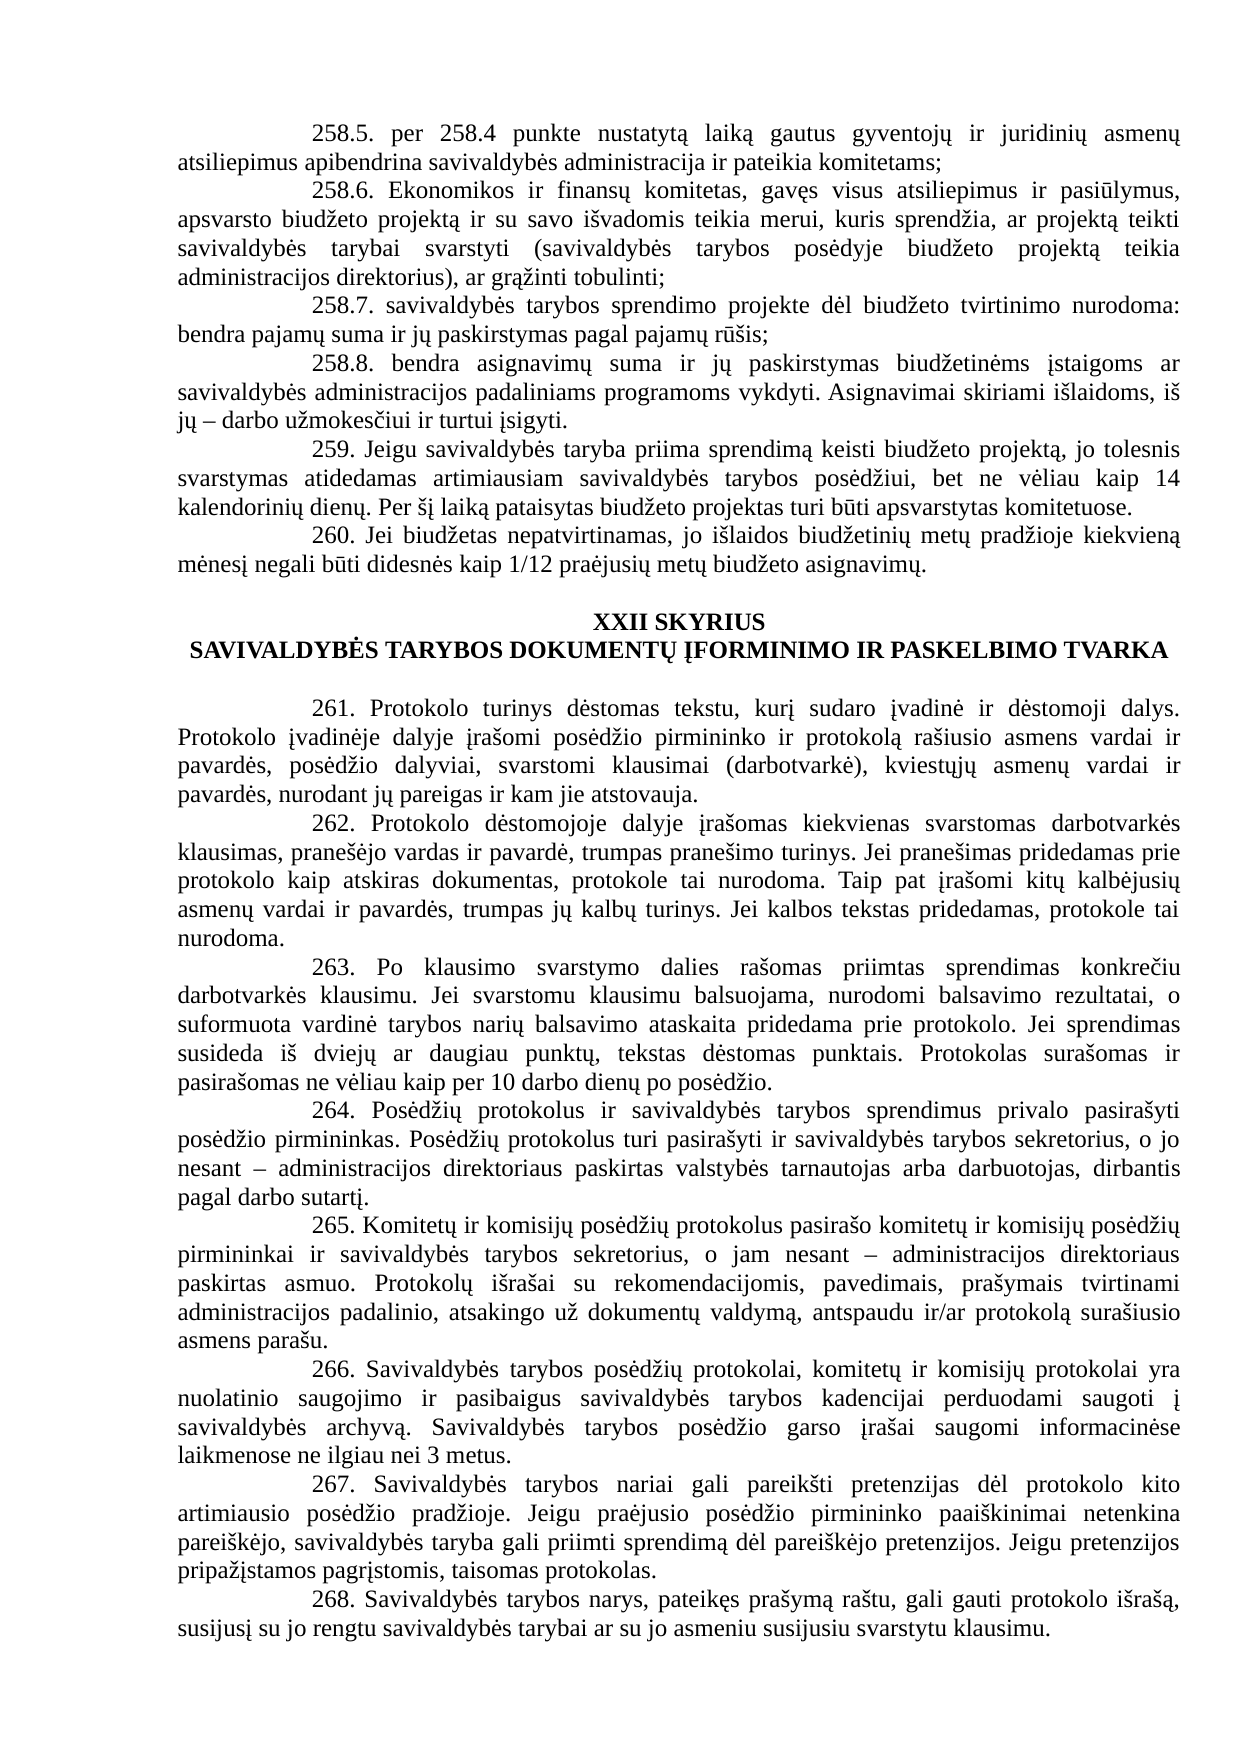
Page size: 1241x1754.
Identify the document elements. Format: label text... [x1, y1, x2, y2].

text 264. Posėdžių protokolus ir savivaldybės tarybos sprendimus privalo pasirašyti posėdžio pirmininkas. Posėdžių protokolus turi pasirašyti ir savivaldybės tarybos sekretorius, o jo nesant – administracijos direktoriaus paskirtas valstybės tarnautojas arba darbuotojas, dirbantis pagal darbo sutartį. [177, 1096, 1181, 1211]
text 266. Savivaldybės tarybos posėdžių protokolai, komitetų ir komisijų protokolai yra nuolatinio saugojimo ir pasibaigus savivaldybės tarybos kadencijai perduodami saugoti į savivaldybės archyvą. Savivaldybės tarybos posėdžio garso įrašai saugomi informacinėse laikmenose ne ilgiau nei 3 metus. [177, 1354, 1181, 1469]
text 265. Komitetų ir komisijų posėdžių protokolus pasirašo komitetų ir komisijų posėdžių pirmininkai ir savivaldybės tarybos sekretorius, o jam nesant – administracijos direktoriaus paskirtas asmuo. Protokolų išrašai su rekomendacijomis, pavedimais, prašymais tvirtinami administracijos padalinio, atsakingo už dokumentų valdymą, antspaudu ir/ar protokolą surašiusio asmens parašu. [177, 1211, 1181, 1354]
text 258.5. per 258.4 punkte nustatytą laiką gautus gyventojų ir juridinių asmenų atsiliepimus apibendrina savivaldybės administracija ir pateikia komitetams; [177, 118, 1181, 176]
text 258.6. Ekonomikos ir finansų komitetas, gavęs visus atsiliepimus ir pasiūlymus, apsvarsto biudžeto projektą ir su savo išvadomis teikia merui, kuris sprendžia, ar projektą teikti savivaldybės tarybai svarstyti (savivaldybės tarybos posėdyje biudžeto projektą teikia administracijos direktorius), ar grąžinti tobulinti; [177, 176, 1181, 291]
text SAVIVALDYBĖS TARYBOS DOKUMENTŲ ĮFORMINIMO IR PASKELBIMO TVARKA [177, 636, 1181, 664]
text 268. Savivaldybės tarybos narys, pateikęs prašymą raštu, gali gauti protokolo išrašą, susijusį su jo rengtu savivaldybės tarybai ar su jo asmeniu susijusiu svarstytu klausimu. [177, 1584, 1181, 1642]
text 258.8. bendra asignavimų suma ir jų paskirstymas biudžetinėms įstaigoms ar savivaldybės administracijos padaliniams programoms vykdyti. Asignavimai skiriami išlaidoms, iš jų – darbo užmokesčiui ir turtui įsigyti. [177, 348, 1181, 434]
text 261. Protokolo turinys dėstomas tekstu, kurį sudaro įvadinė ir dėstomoji dalys. Protokolo įvadinėje dalyje įrašomi posėdžio pirmininko ir protokolą rašiusio asmens vardai ir pavardės, posėdžio dalyviai, svarstomi klausimai (darbotvarkė), kviestųjų asmenų vardai ir pavardės, nurodant jų pareigas ir kam jie atstovauja. [177, 693, 1181, 808]
text XXII SKYRIUS [177, 607, 1181, 636]
text 260. Jei biudžetas nepatvirtinamas, jo išlaidos biudžetinių metų pradžioje kiekvieną mėnesį negali būti didesnės kaip 1/12 praėjusių metų biudžeto asignavimų. [177, 521, 1181, 578]
text 258.7. savivaldybės tarybos sprendimo projekte dėl biudžeto tvirtinimo nurodoma: bendra pajamų suma ir jų paskirstymas pagal pajamų rūšis; [177, 291, 1181, 348]
text 259. Jeigu savivaldybės taryba priima sprendimą keisti biudžeto projektą, jo tolesnis svarstymas atidedamas artimiausiam savivaldybės tarybos posėdžiui, bet ne vėliau kaip 14 kalendorinių dienų. Per šį laiką pataisytas biudžeto projektas turi būti apsvarstytas komitetuose. [177, 434, 1181, 521]
text 267. Savivaldybės tarybos nariai gali pareikšti pretenzijas dėl protokolo kito artimiausio posėdžio pradžioje. Jeigu praėjusio posėdžio pirmininko paaiškinimai netenkina pareiškėjo, savivaldybės taryba gali priimti sprendimą dėl pareiškėjo pretenzijos. Jeigu pretenzijos pripažįstamos pagrįstomis, taisomas protokolas. [177, 1469, 1181, 1584]
text 263. Po klausimo svarstymo dalies rašomas priimtas sprendimas konkrečiu darbotvarkės klausimu. Jei svarstomu klausimu balsuojama, nurodomi balsavimo rezultatai, o suformuota vardinė tarybos narių balsavimo ataskaita pridedama prie protokolo. Jei sprendimas susideda iš dviejų ar daugiau punktų, tekstas dėstomas punktais. Protokolas surašomas ir pasirašomas ne vėliau kaip per 10 darbo dienų po posėdžio. [177, 952, 1181, 1096]
text 262. Protokolo dėstomojoje dalyje įrašomas kiekvienas svarstomas darbotvarkės klausimas, pranešėjo vardas ir pavardė, trumpas pranešimo turinys. Jei pranešimas pridedamas prie protokolo kaip atskiras dokumentas, protokole tai nurodoma. Taip pat įrašomi kitų kalbėjusių asmenų vardai ir pavardės, trumpas jų kalbų turinys. Jei kalbos tekstas pridedamas, protokole tai nurodoma. [177, 808, 1181, 952]
